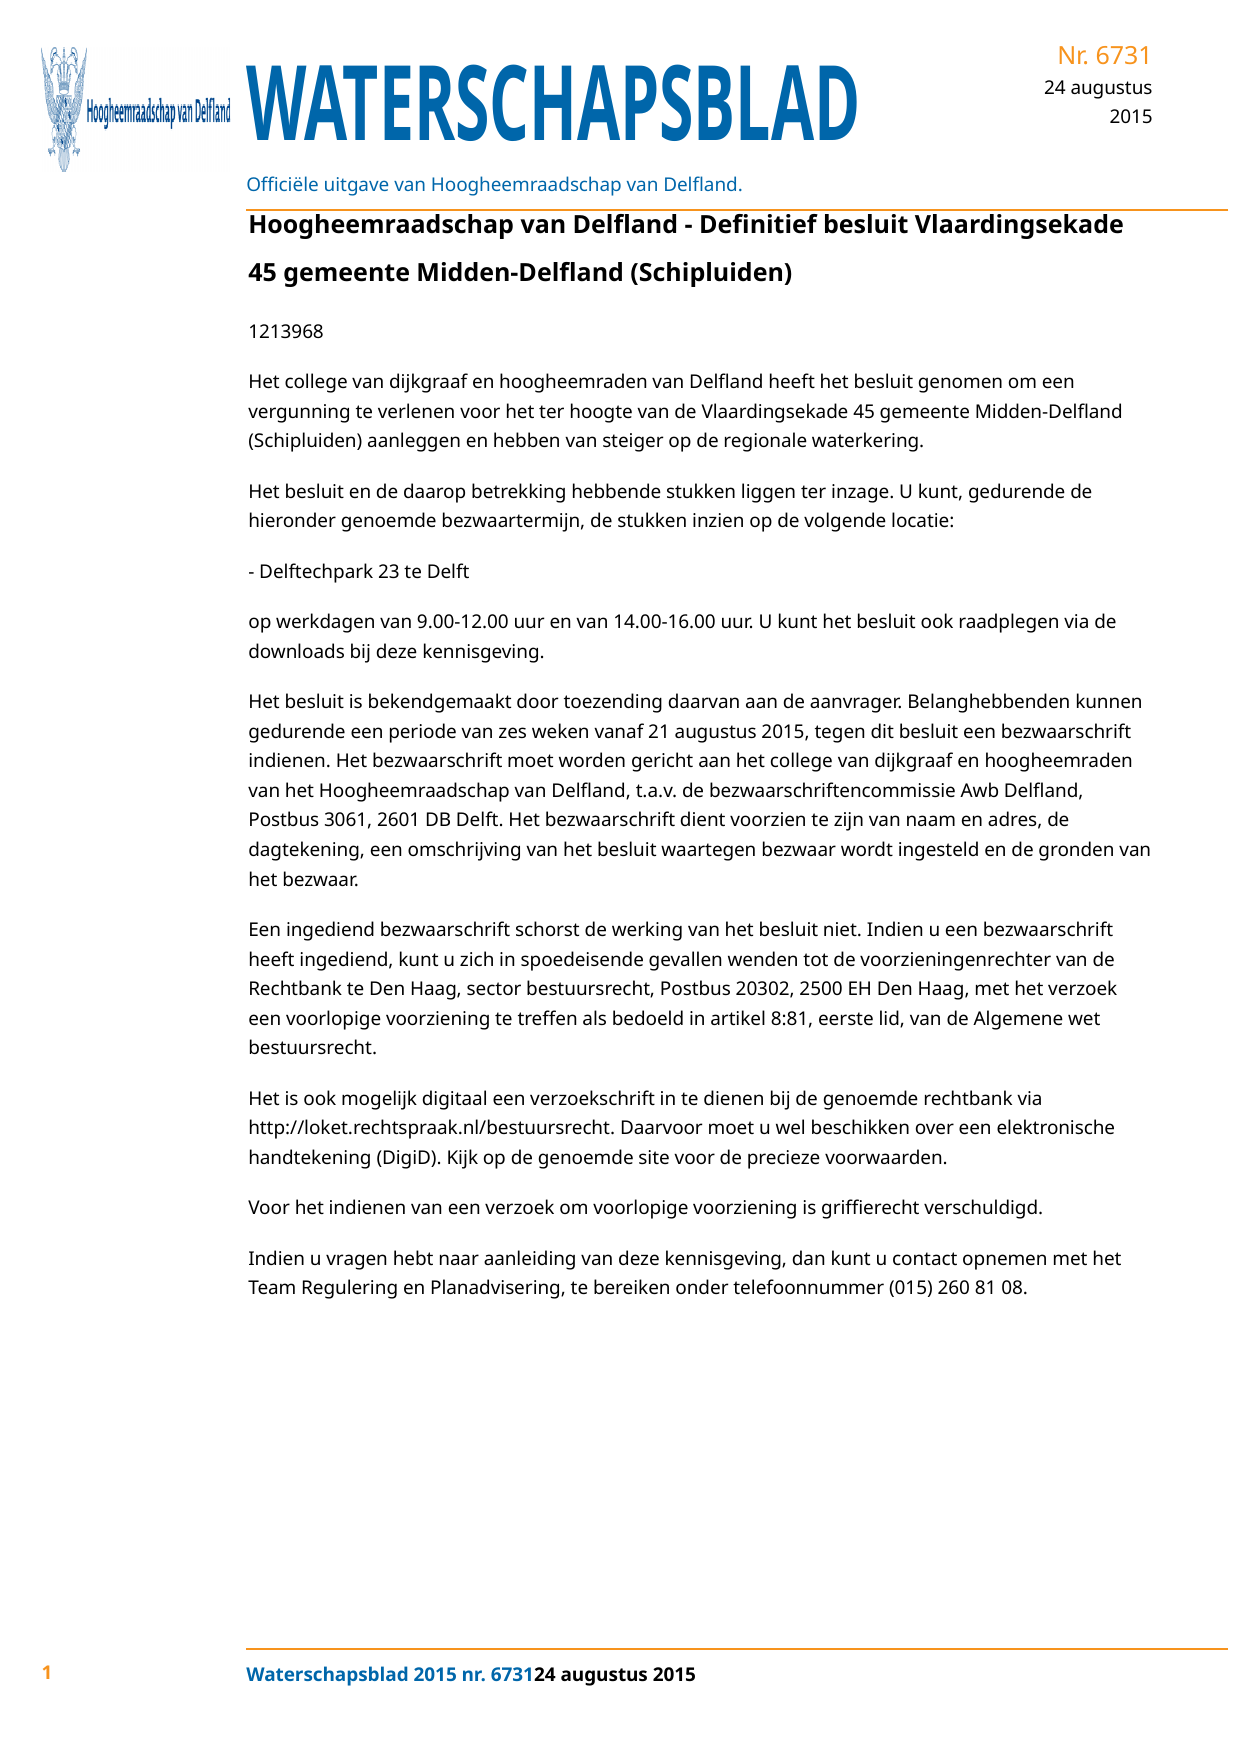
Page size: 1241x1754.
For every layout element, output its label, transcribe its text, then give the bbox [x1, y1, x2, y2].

text Het besluit is bekendgemaakt door toezending daarvan aan de aanvrager. Belanghebbenden kunnen gedurende een periode van zes weken vanaf 21 augustus 2015, tegen dit besluit een bezwaarschrift indienen. Het bezwaarschrift moet worden gericht aan het college van dijkgraaf en hoogheemraden van het Hoogheemraadschap van Delfland, t.a.v. de bezwaarschriftencommissie Awb Delfland, Postbus 3061, 2601 DB Delft. Het bezwaarschrift dient voorzien te zijn van naam en adres, de dagtekening, een omschrijving van het besluit waartegen bezwaar wordt ingesteld en de gronden van het bezwaar. [248, 688, 1152, 892]
picture [41, 47, 231, 172]
text Indien u vragen hebt naar aanleiding van deze kennisgeving, dan kunt u contact opnemen met het Team Regulering en Planadvisering, te bereiken onder telefoonnummer (015) 260 81 08. [248, 1245, 1152, 1300]
text Het besluit en de daarop betrekking hebbende stukken liggen ter inzage. U kunt, gedurende de hieronder genoemde bezwaartermijn, de stukken inzien op de volgende locatie: [248, 478, 1152, 533]
text 1213968 [248, 318, 1152, 344]
text Voor het indienen van een verzoek om voorlopige voorziening is griffierecht verschuldigd. [248, 1194, 1152, 1220]
text op werkdagen van 9.00-12.00 uur en van 14.00-16.00 uur. U kunt het besluit ook raadplegen via de downloads bij deze kennisgeving. [248, 608, 1152, 664]
text Het college van dijkgraaf en hoogheemraden van Delfland heeft het besluit genomen om een vergunning te verlenen voor het ter hoogte van de Vlaardingsekade 45 gemeente Midden-Delfland (Schipluiden) aanleggen en hebben van steiger op de regionale waterkering. [248, 368, 1152, 453]
text Een ingediend bezwaarschrift schorst de werking van het besluit niet. Indien u een bezwaarschrift heeft ingediend, kunt u zich in spoedeisende gevallen wenden tot de voorzieningenrechter van de Rechtbank te Den Haag, sector bestuursrecht, Postbus 20302, 2500 EH Den Haag, met het verzoek een voorlopige voorziening te treffen als bedoeld in artikel 8:81, eerste lid, van de Algemene wet bestuursrecht. [248, 916, 1152, 1060]
text Hoogheemraadschap van Delfland - Definitief besluit Vlaardingsekade 45 gemeente Midden-Delfland (Schipluiden) [248, 211, 1152, 288]
text - Delftechpark 23 te Delft [248, 558, 1152, 584]
text Het is ook mogelijk digitaal een verzoekschrift in te dienen bij de genoemde rechtbank via http://loket.rechtspraak.nl/bestuursrecht. Daarvoor moet u wel beschikken over een elektronische handtekening (DigiD). Kijk op de genoemde site voor de precieze voorwaarden. [248, 1085, 1152, 1170]
